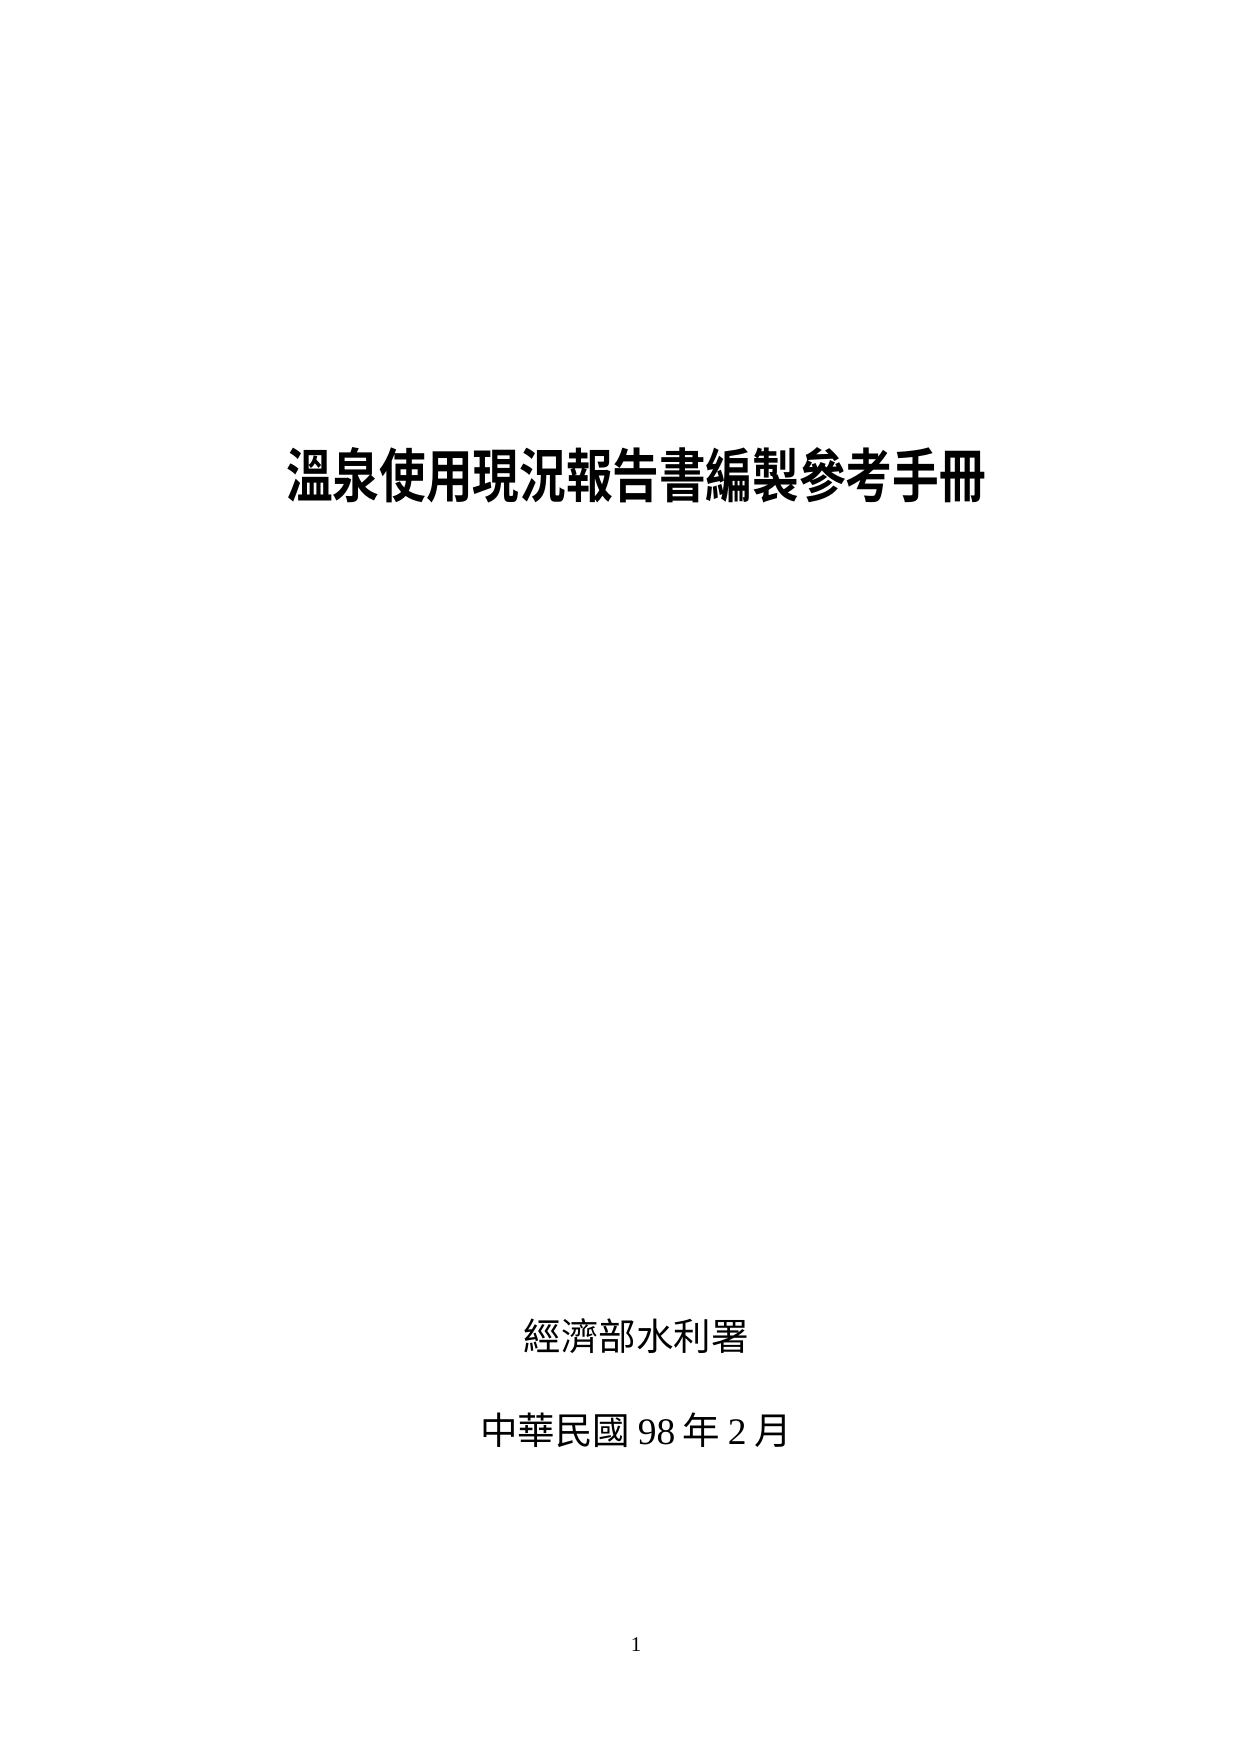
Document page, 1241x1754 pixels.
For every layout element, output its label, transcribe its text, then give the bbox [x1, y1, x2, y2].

text 經濟部水利署 [187, 1307, 1084, 1361]
text 溫泉使用現況報告書編製參考手冊 [187, 430, 1084, 514]
text 中華民國98年2月 [187, 1401, 1084, 1455]
